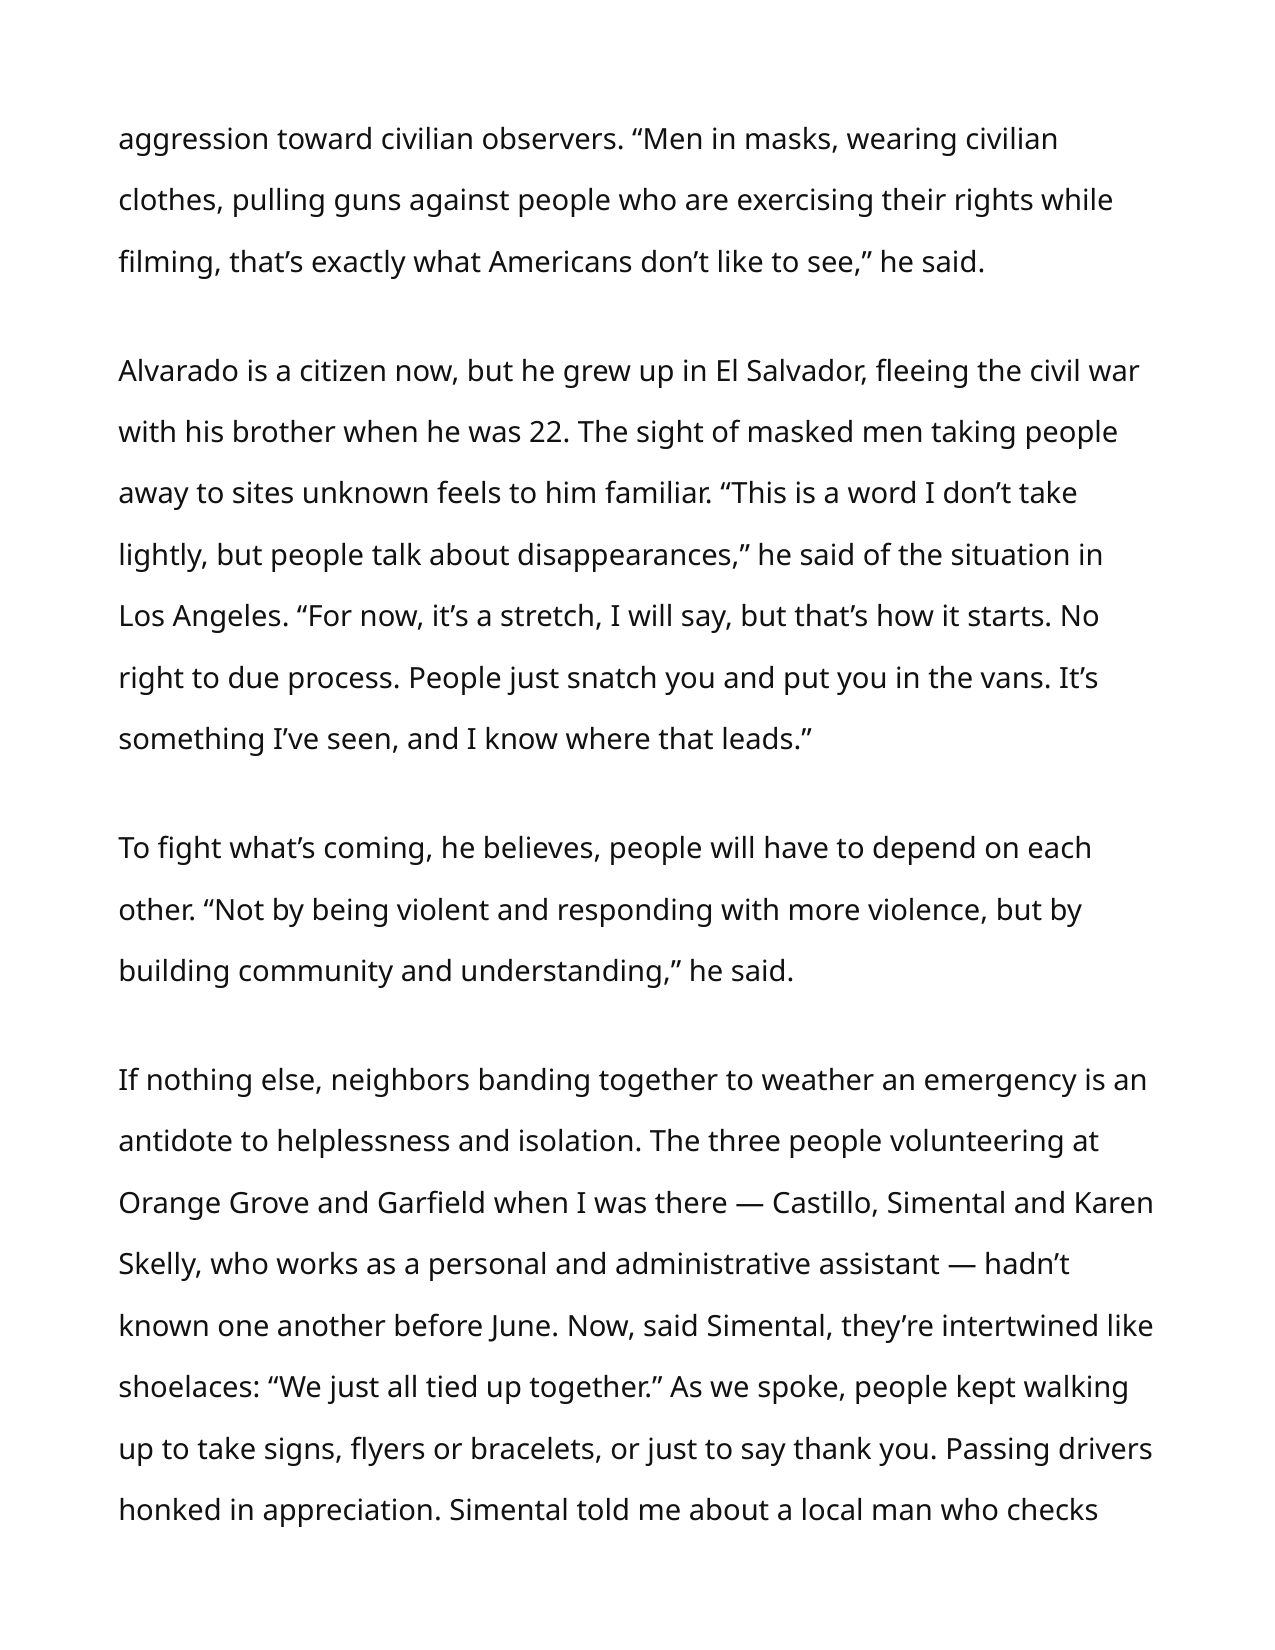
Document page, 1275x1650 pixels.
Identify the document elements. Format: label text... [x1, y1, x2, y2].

text aggression toward civilian observers. “Men in masks, wearing civilian clothes, pulling guns against people who are exercising their rights while filming, that’s exactly what Americans don’t like to see,” he said. Alvarado is a citizen now, but he grew up in El Salvador, fleeing the civil war with his brother when he was 22. The sight of masked men taking people away to sites unknown feels to him familiar. “This is a word I don’t take lightly, but people talk about disappearances,” he said of the situation in Los Angeles. “For now, it’s a stretch, I will say, but that’s how it starts. No right to due process. People just snatch you and put you in the vans. It’s something I’ve seen, and I know where that leads.” To fight what’s coming, he believes, people will have to depend on each other. “Not by being violent and responding with more violence, but by building community and understanding,” he said. If nothing else, neighbors banding together to weather an emergency is an antidote to helplessness and isolation. The three people volunteering at Orange Grove and Garfield when I was there — Castillo, Simental and Karen Skelly, who works as a personal and administrative assistant — hadn’t known one another before June. Now, said Simental, they’re intertwined like shoelaces: “We just all tied up together.” As we spoke, people kept walking up to take signs, flyers or bracelets, or just to say thank you. Passing drivers honked in appreciation. Simental told me about a local man who checks [118, 118, 1157, 1529]
